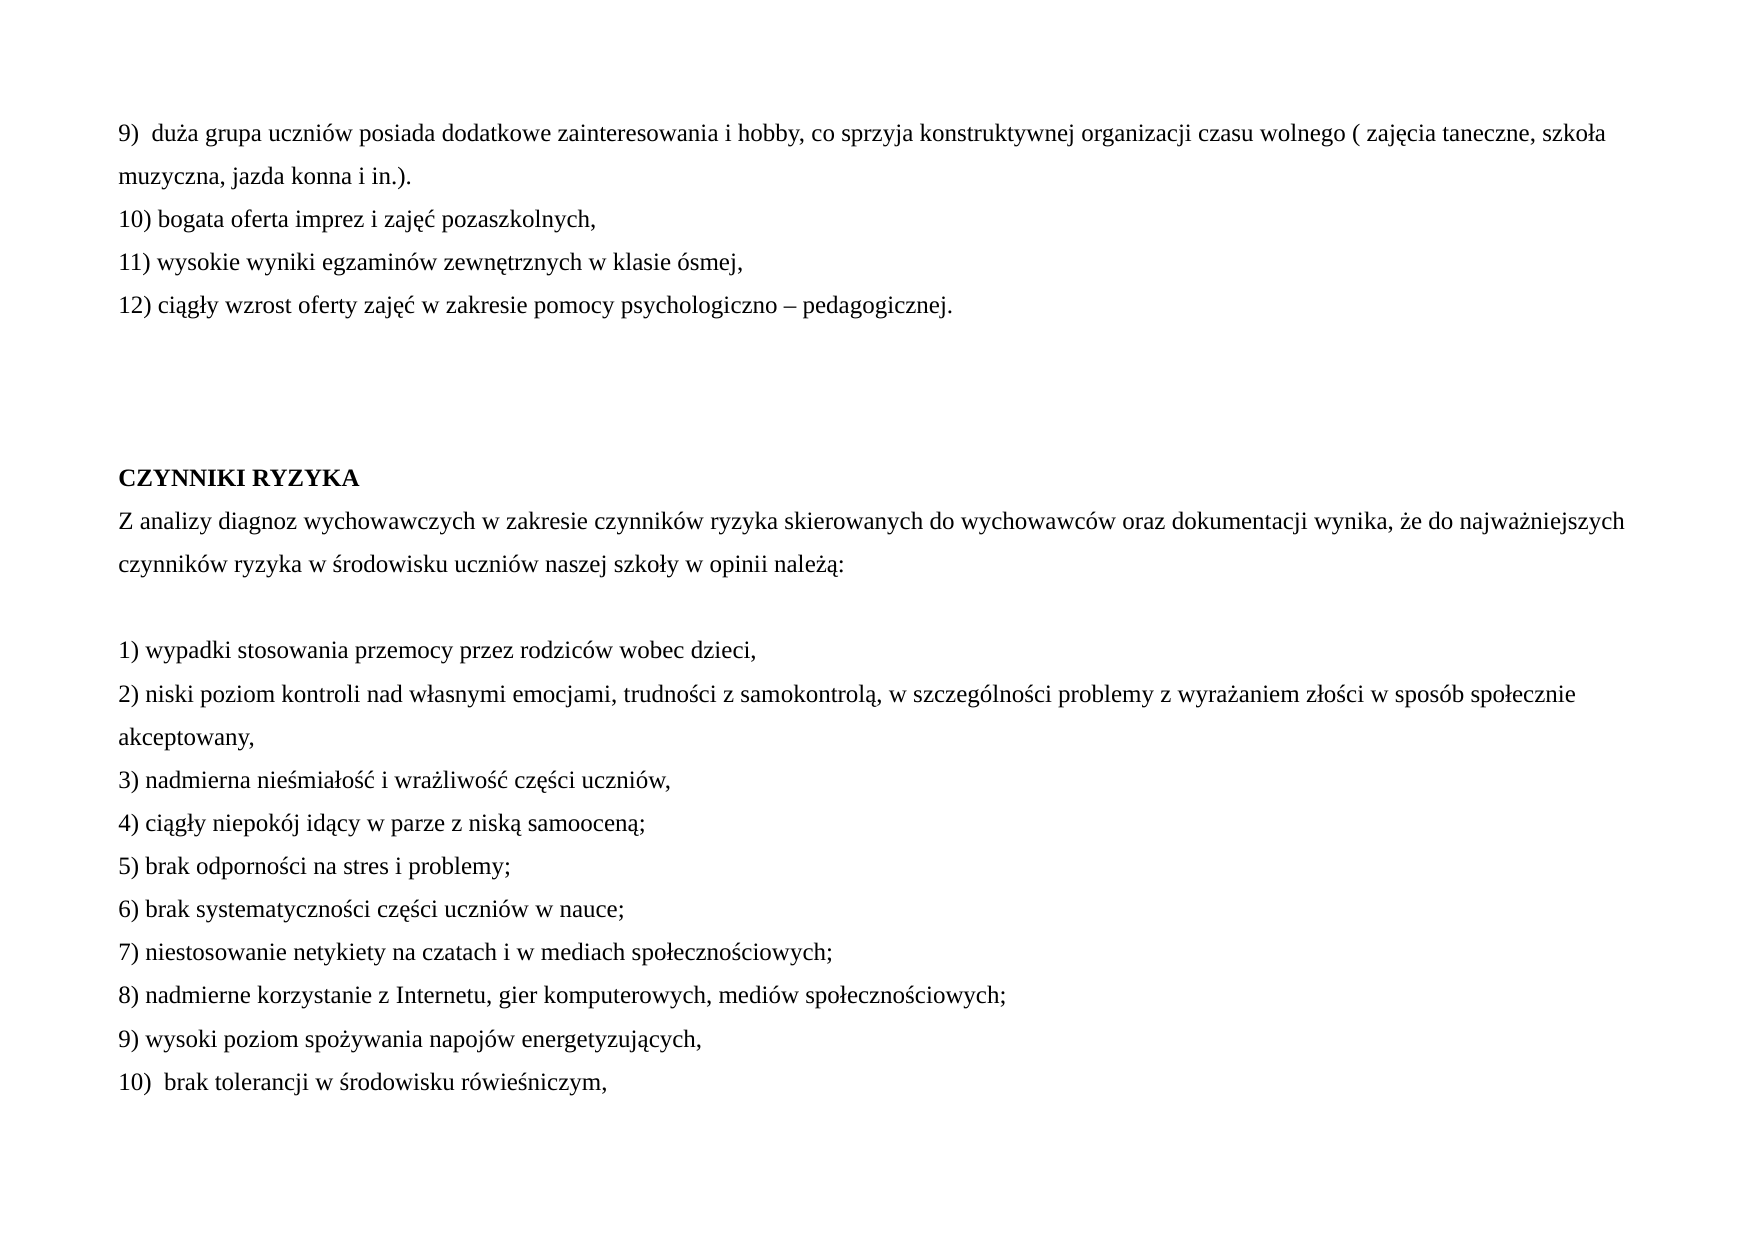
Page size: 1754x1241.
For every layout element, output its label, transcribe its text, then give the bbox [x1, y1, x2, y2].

text 6) brak systematyczności części uczniów w nauce; [118, 894, 1636, 923]
text 11) wysokie wyniki egzaminów zewnętrznych w klasie ósmej, [118, 247, 1636, 276]
text 8) nadmierne korzystanie z Internetu, gier komputerowych, mediów społecznościowych; [118, 981, 1636, 1009]
text 7) niestosowanie netykiety na czatach i w mediach społecznościowych; [118, 937, 1636, 966]
text Z analizy diagnoz wychowawczych w zakresie czynników ryzyka skierowanych do wychowawców oraz dokumentacji wynika, że do najważniejszych czynników ryzyka w środowisku uczniów naszej szkoły w opinii należą: [118, 506, 1636, 578]
text 9) wysoki poziom spożywania napojów energetyzujących, [118, 1024, 1636, 1052]
text 4) ciągły niepokój idący w parze z niską samooceną; [118, 808, 1636, 837]
text 2) niski poziom kontroli nad własnymi emocjami, trudności z samokontrolą, w szczególności problemy z wyrażaniem złości w sposób społecznie akceptowany, [118, 679, 1636, 751]
text 12) ciągły wzrost oferty zajęć w zakresie pomocy psychologiczno – pedagogicznej. [118, 291, 1636, 319]
text 5) brak odporności na stres i problemy; [118, 851, 1636, 880]
text 9) duża grupa uczniów posiada dodatkowe zainteresowania i hobby, co sprzyja konstruktywnej organizacji czasu wolnego ( zajęcia taneczne, szkoła muzyczna, jazda konna i in.). [118, 118, 1636, 190]
text 10) bogata oferta imprez i zajęć pozaszkolnych, [118, 204, 1636, 233]
text 1) wypadki stosowania przemocy przez rodziców wobec dzieci, [118, 636, 1636, 664]
text 10) brak tolerancji w środowisku rówieśniczym, [118, 1067, 1636, 1096]
text CZYNNIKI RYZYKA [118, 463, 1636, 492]
text 3) nadmierna nieśmiałość i wrażliwość części uczniów, [118, 765, 1636, 794]
